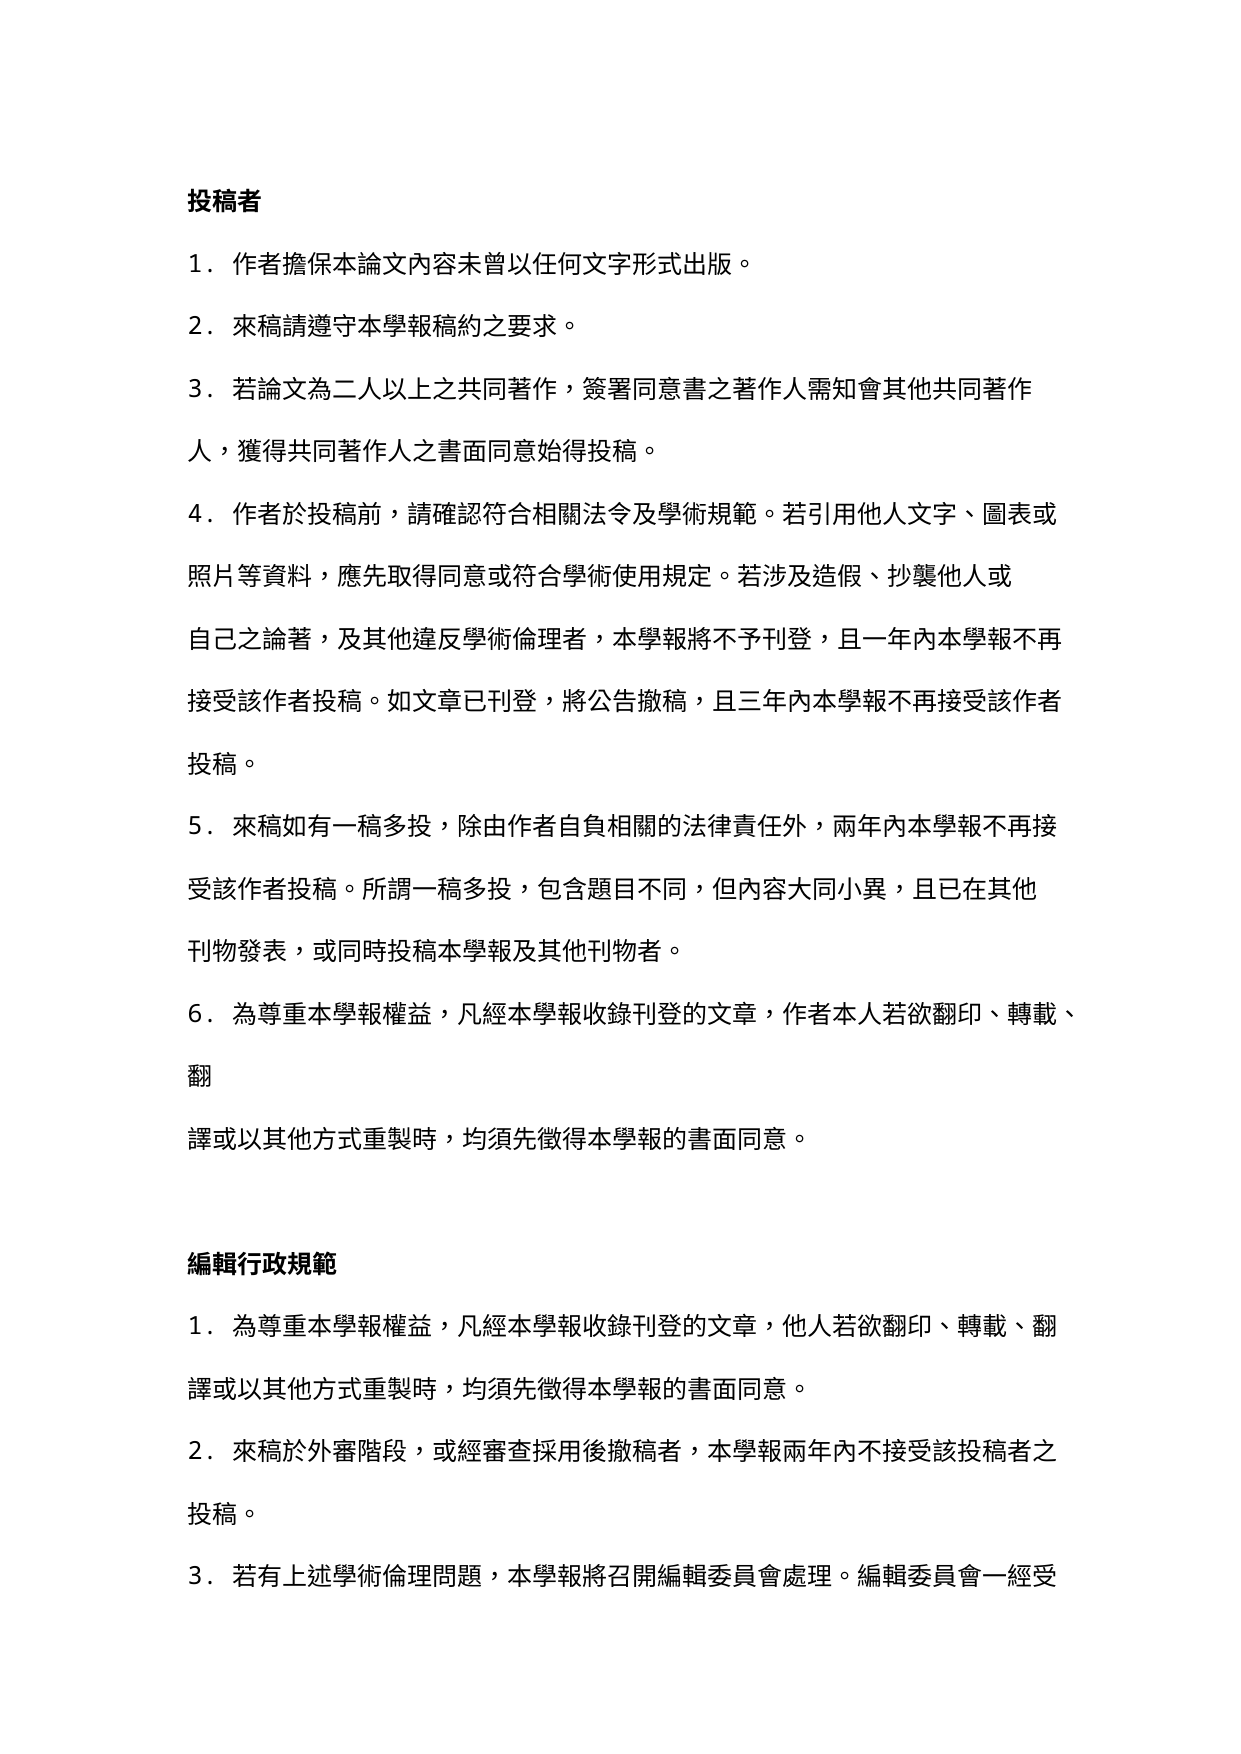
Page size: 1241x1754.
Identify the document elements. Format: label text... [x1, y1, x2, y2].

text 投稿者 [187, 158, 1063, 221]
text 3. 若論文為二人以上之共同著作，簽署同意書之著作人需知會其他共同著作 [187, 346, 1063, 408]
text 2. 來稿請遵守本學報稿約之要求。 [187, 283, 1063, 346]
text 4. 作者於投稿前，請確認符合相關法令及學術規範。若引用他人文字、圖表或 [187, 471, 1063, 533]
text 1. 作者擔保本論文內容未曾以任何文字形式出版。 [187, 221, 1063, 283]
text 6. 為尊重本學報權益，凡經本學報收錄刊登的文章，作者本人若欲翻印、轉載、翻 [187, 971, 1063, 1096]
text 編輯行政規範 [187, 1221, 1063, 1283]
text 2. 來稿於外審階段，或經審查採用後撤稿者，本學報兩年內不接受該投稿者之投稿。 [187, 1408, 1063, 1533]
text 刊物發表，或同時投稿本學報及其他刊物者。 [187, 908, 1063, 971]
text 3. 若有上述學術倫理問題，本學報將召開編輯委員會處理。編輯委員會一經受 [187, 1533, 1063, 1596]
text 自己之論著，及其他違反學術倫理者，本學報將不予刊登，且一年內本學報不再接受該作者投稿。如文章已刊登，將公告撤稿，且三年內本學報不再接受該作者投稿。 [187, 596, 1063, 783]
text 1. 為尊重本學報權益，凡經本學報收錄刊登的文章，他人若欲翻印、轉載、翻譯或以其他方式重製時，均須先徵得本學報的書面同意。 [187, 1283, 1063, 1408]
text 譯或以其他方式重製時，均須先徵得本學報的書面同意。 [187, 1096, 1063, 1158]
text 5. 來稿如有一稿多投，除由作者自負相關的法律責任外，兩年內本學報不再接受該作者投稿。所謂一稿多投，包含題目不同，但內容大同小異，且已在其他 [187, 783, 1063, 908]
text 照片等資料，應先取得同意或符合學術使用規定。若涉及造假、抄襲他人或 [187, 533, 1063, 596]
text 人，獲得共同著作人之書面同意始得投稿。 [187, 408, 1063, 471]
